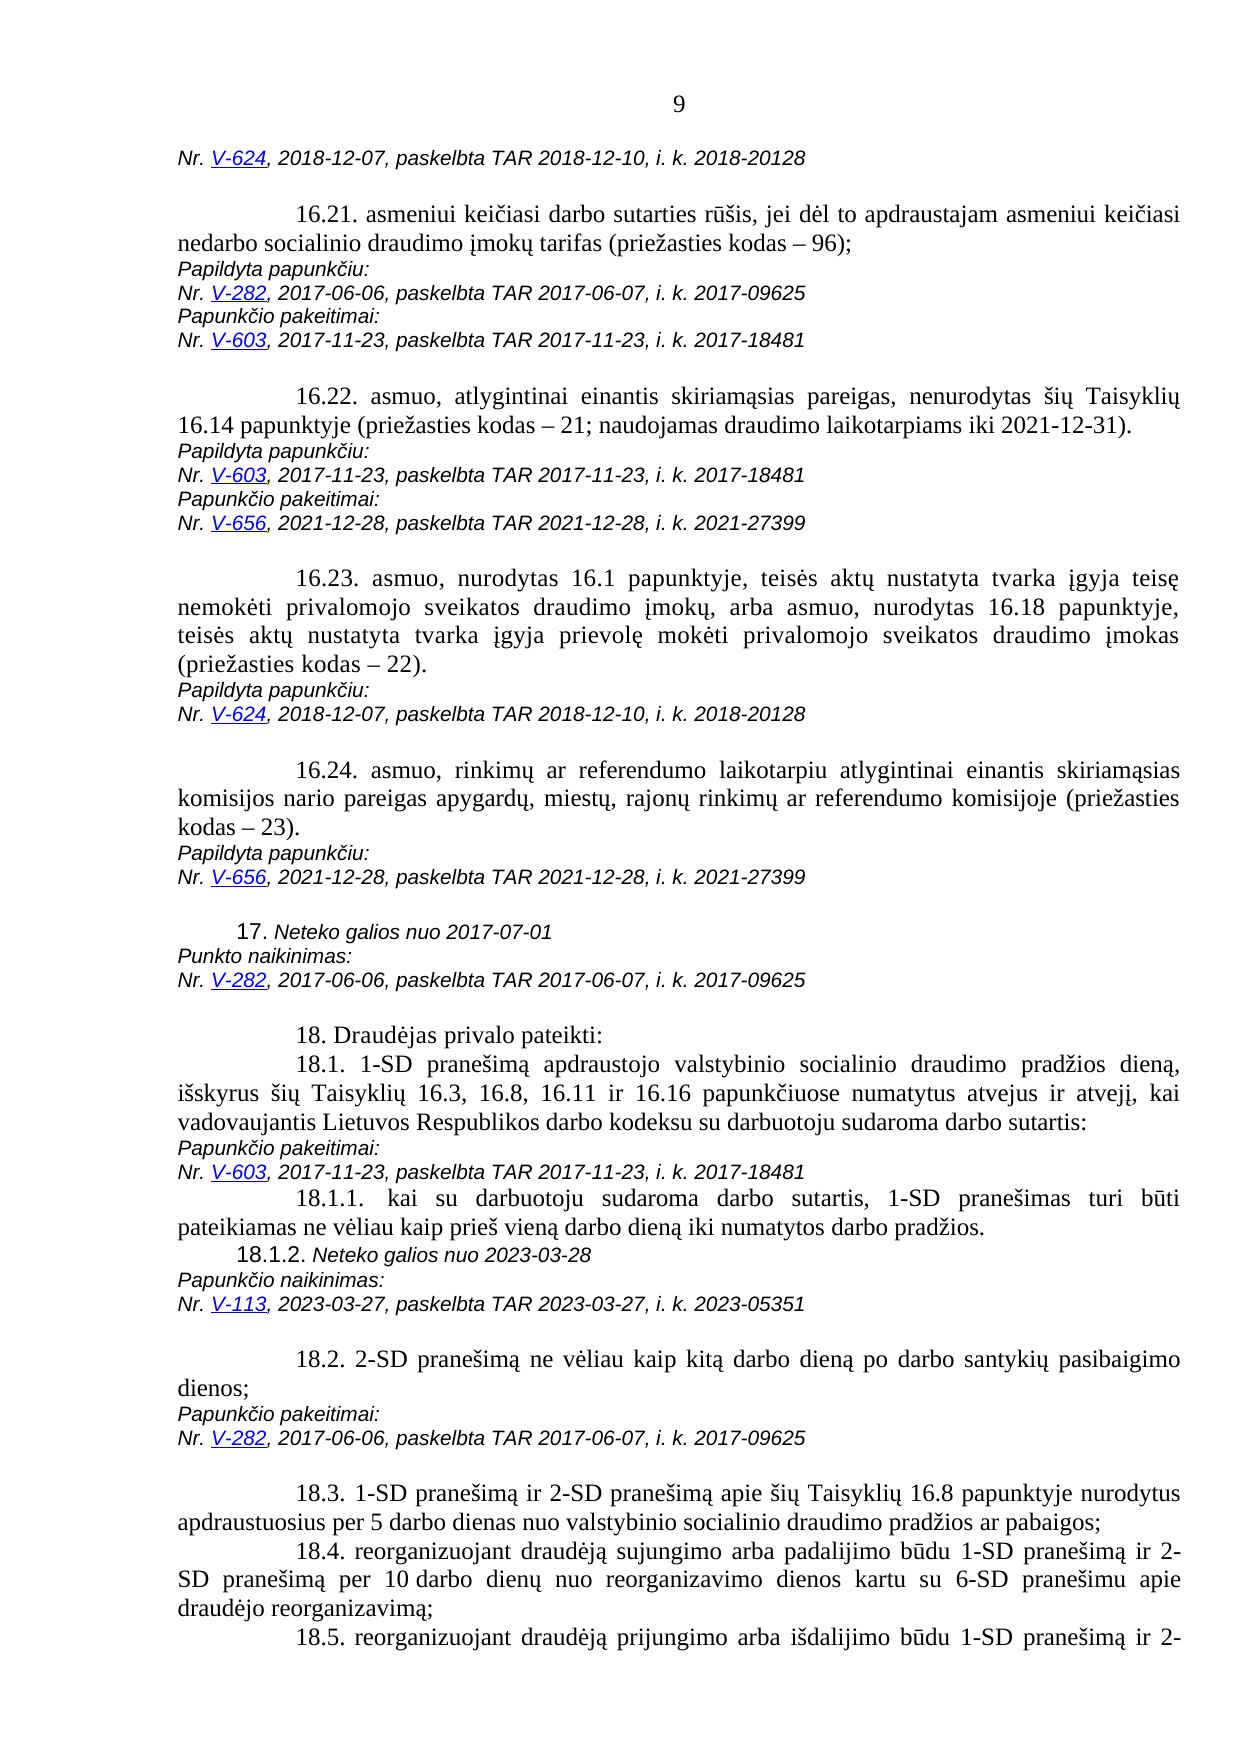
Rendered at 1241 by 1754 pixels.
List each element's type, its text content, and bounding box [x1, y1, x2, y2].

text Nr. V-624, 2018-12-07, paskelbta TAR 2018-12-10, i. k. 2018-20128 [177, 702, 1181, 726]
text Papildyta papunkčiu: [177, 678, 1181, 702]
text 16.22. asmuo, atlygintinai einantis skiriamąsias pareigas, nenurodytas šių Taisyklių 16.14 papunktyje (priežasties kodas – 21; naudojamas draudimo laikotarpiams iki 2021-12-31). [177, 381, 1181, 438]
text Nr. V-656, 2021-12-28, paskelbta TAR 2021-12-28, i. k. 2021-27399 [177, 865, 1181, 889]
text Nr. V-282, 2017-06-06, paskelbta TAR 2017-06-07, i. k. 2017-09625 [177, 280, 1181, 304]
text Papildyta papunkčiu: [177, 841, 1181, 865]
text Punkto naikinimas: [177, 944, 1181, 968]
text Nr. V-282, 2017-06-06, paskelbta TAR 2017-06-07, i. k. 2017-09625 [177, 1426, 1181, 1449]
text 16.23. asmuo, nurodytas 16.1 papunktyje, teisės aktų nustatyta tvarka įgyja teisę nemokėti privalomojo sveikatos draudimo įmokų, arba asmuo, nurodytas 16.18 papunktyje, teisės aktų nustatyta tvarka įgyja prievolę mokėti privalomojo sveikatos draudimo įmokas (priežasties kodas – 22). [177, 563, 1181, 678]
text Papunkčio naikinimas: [177, 1267, 1181, 1291]
text 17. Neteko galios nuo 2017-07-01 [177, 918, 1181, 944]
text Nr. V-656, 2021-12-28, paskelbta TAR 2021-12-28, i. k. 2021-27399 [177, 510, 1181, 534]
text 18. Draudėjas privalo pateikti: [177, 1021, 1181, 1049]
text Papunkčio pakeitimai: [177, 1402, 1181, 1426]
text 16.24. asmuo, rinkimų ar referendumo laikotarpiu atlygintinai einantis skiriamąsias komisijos nario pareigas apygardų, miestų, rajonų rinkimų ar referendumo komisijoje (priežasties kodas – 23). [177, 755, 1181, 841]
text 18.1. 1-SD pranešimą apdraustojo valstybinio socialinio draudimo pradžios dieną, išskyrus šių Taisyklių 16.3, 16.8, 16.11 ir 16.16 papunkčiuose numatytus atvejus ir atvejį, kai vadovaujantis Lietuvos Respublikos darbo kodeksu su darbuotoju sudaroma darbo sutartis: [177, 1049, 1181, 1136]
text Nr. V-603, 2017-11-23, paskelbta TAR 2017-11-23, i. k. 2017-18481 [177, 1159, 1181, 1183]
text Papunkčio pakeitimai: [177, 304, 1181, 328]
text 16.21. asmeniui keičiasi darbo sutarties rūšis, jei dėl to apdraustajam asmeniui keičiasi nedarbo socialinio draudimo įmokų tarifas (priežasties kodas – 96); [177, 199, 1181, 256]
text Papildyta papunkčiu: [177, 438, 1181, 462]
text Papunkčio pakeitimai: [177, 486, 1181, 510]
text Nr. V-282, 2017-06-06, paskelbta TAR 2017-06-07, i. k. 2017-09625 [177, 968, 1181, 992]
text 18.5. reorganizuojant draudėją prijungimo arba išdalijimo būdu 1-SD pranešimą ir 2- [177, 1622, 1181, 1651]
text Nr. V-113, 2023-03-27, paskelbta TAR 2023-03-27, i. k. 2023-05351 [177, 1291, 1181, 1315]
text Nr. V-603, 2017-11-23, paskelbta TAR 2017-11-23, i. k. 2017-18481 [177, 462, 1181, 486]
text Nr. V-603, 2017-11-23, paskelbta TAR 2017-11-23, i. k. 2017-18481 [177, 328, 1181, 352]
text 18.3. 1-SD pranešimą ir 2-SD pranešimą apie šių Taisyklių 16.8 papunktyje nurodytus apdraustuosius per 5 darbo dienas nuo valstybinio socialinio draudimo pradžios ar pabaigos; [177, 1478, 1181, 1536]
text 18.1.2. Neteko galios nuo 2023-03-28 [177, 1241, 1181, 1267]
text 18.2. 2-SD pranešimą ne vėliau kaip kitą darbo dieną po darbo santykių pasibaigimo dienos; [177, 1344, 1181, 1402]
text Papunkčio pakeitimai: [177, 1136, 1181, 1159]
text 18.4. reorganizuojant draudėją sujungimo arba padalijimo būdu 1-SD pranešimą ir 2-SD pranešimą per 10 darbo dienų nuo reorganizavimo dienos kartu su 6-SD pranešimu apie draudėjo reorganizavimą; [177, 1536, 1181, 1622]
text 18.1.1. kai su darbuotoju sudaroma darbo sutartis, 1-SD pranešimas turi būti pateikiamas ne vėliau kaip prieš vieną darbo dieną iki numatytos darbo pradžios. [177, 1183, 1181, 1241]
text Papildyta papunkčiu: [177, 256, 1181, 280]
text Nr. V-624, 2018-12-07, paskelbta TAR 2018-12-10, i. k. 2018-20128 [177, 146, 1181, 170]
